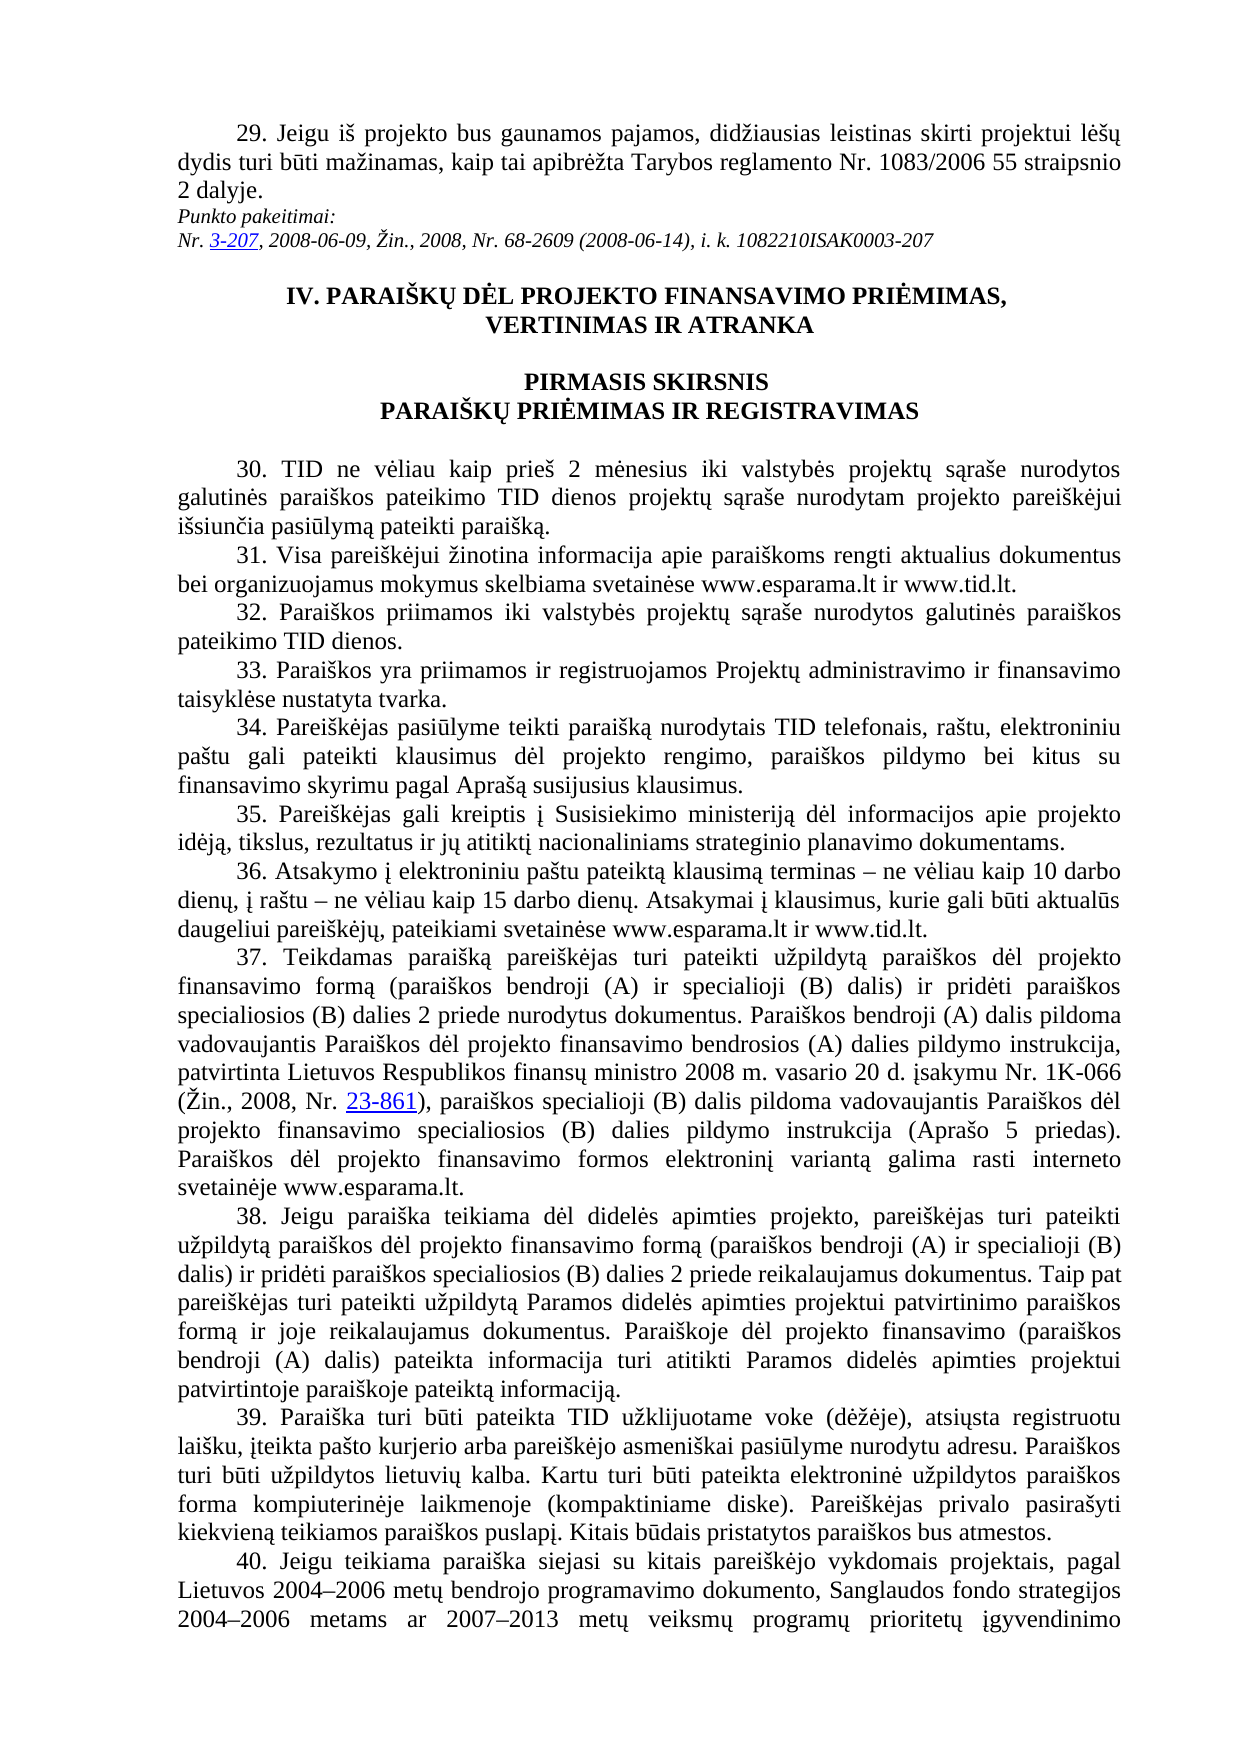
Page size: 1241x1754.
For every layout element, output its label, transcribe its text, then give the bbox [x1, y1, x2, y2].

text 33. Paraiškos yra priimamos ir registruojamos Projektų administravimo ir finansavimo taisyklėse nustatyta tvarka. [177, 655, 1122, 712]
text PIRMASIS SKIRSNIS [177, 367, 1122, 396]
text 39. Paraiška turi būti pateikta TID užklijuotame voke (dėžėje), atsiųsta registruotu laišku, įteikta pašto kurjerio arba pareiškėjo asmeniškai pasiūlyme nurodytu adresu. Paraiškos turi būti užpildytos lietuvių kalba. Kartu turi būti pateikta elektroninė užpildytos paraiškos forma kompiuterinėje laikmenoje (kompaktiniame diske). Pareiškėjas privalo pasirašyti kiekvieną teikiamos paraiškos puslapį. Kitais būdais pristatytos paraiškos bus atmestos. [177, 1402, 1122, 1546]
text 35. Pareiškėjas gali kreiptis į Susisiekimo ministeriją dėl informacijos apie projekto idėją, tikslus, rezultatus ir jų atitiktį nacionaliniams strateginio planavimo dokumentams. [177, 799, 1122, 856]
text 32. Paraiškos priimamos iki valstybės projektų sąraše nurodytos galutinės paraiškos pateikimo TID dienos. [177, 597, 1122, 655]
text IV. PARAIŠKŲ DĖL PROJEKTO FINANSAVIMO PRIĖMIMAS, VERTINIMAS IR ATRANKA [177, 281, 1122, 339]
text 36. Atsakymo į elektroniniu paštu pateiktą klausimą terminas – ne vėliau kaip 10 darbo dienų, į raštu – ne vėliau kaip 15 darbo dienų. Atsakymai į klausimus, kurie gali būti aktualūs daugeliui pareiškėjų, pateikiami svetainėse www.esparama.lt ir www.tid.lt. [177, 856, 1122, 942]
text PARAIŠKŲ PRIĖMIMAS IR REGISTRAVIMAS [177, 396, 1122, 425]
text 38. Jeigu paraiška teikiama dėl didelės apimties projekto, pareiškėjas turi pateikti užpildytą paraiškos dėl projekto finansavimo formą (paraiškos bendroji (A) ir specialioji (B) dalis) ir pridėti paraiškos specialiosios (B) dalies 2 priede reikalaujamus dokumentus. Taip pat pareiškėjas turi pateikti užpildytą Paramos didelės apimties projektui patvirtinimo paraiškos formą ir joje reikalaujamus dokumentus. Paraiškoje dėl projekto finansavimo (paraiškos bendroji (A) dalis) pateikta informacija turi atitikti Paramos didelės apimties projektui patvirtintoje paraiškoje pateiktą informaciją. [177, 1201, 1122, 1402]
text 34. Pareiškėjas pasiūlyme teikti paraišką nurodytais TID telefonais, raštu, elektroniniu paštu gali pateikti klausimus dėl projekto rengimo, paraiškos pildymo bei kitus su finansavimo skyrimu pagal Aprašą susijusius klausimus. [177, 712, 1122, 799]
text 29. Jeigu iš projekto bus gaunamos pajamos, didžiausias leistinas skirti projektui lėšų dydis turi būti mažinamas, kaip tai apibrėžta Tarybos reglamento Nr. 1083/2006 55 straipsnio 2 dalyje. [177, 118, 1122, 204]
text 40. Jeigu teikiama paraiška siejasi su kitais pareiškėjo vykdomais projektais, pagal Lietuvos 2004–2006 metų bendrojo programavimo dokumento, Sanglaudos fondo strategijos 2004–2006 metams ar 2007–2013 metų veiksmų programų prioritetų įgyvendinimo [177, 1546, 1122, 1632]
text 30. TID ne vėliau kaip prieš 2 mėnesius iki valstybės projektų sąraše nurodytos galutinės paraiškos pateikimo TID dienos projektų sąraše nurodytam projekto pareiškėjui išsiunčia pasiūlymą pateikti paraišką. [177, 454, 1122, 540]
text 37. Teikdamas paraišką pareiškėjas turi pateikti užpildytą paraiškos dėl projekto finansavimo formą (paraiškos bendroji (A) ir specialioji (B) dalis) ir pridėti paraiškos specialiosios (B) dalies 2 priede nurodytus dokumentus. Paraiškos bendroji (A) dalis pildoma vadovaujantis Paraiškos dėl projekto finansavimo bendrosios (A) dalies pildymo instrukcija, patvirtinta Lietuvos Respublikos finansų ministro 2008 m. vasario 20 d. įsakymu Nr. 1K-066 (Žin., 2008, Nr. 23-861), paraiškos specialioji (B) dalis pildoma vadovaujantis Paraiškos dėl projekto finansavimo specialiosios (B) dalies pildymo instrukcija (Aprašo 5 priedas). Paraiškos dėl projekto finansavimo formos elektroninį variantą galima rasti interneto svetainėje www.esparama.lt. [177, 942, 1122, 1201]
text 31. Visa pareiškėjui žinotina informacija apie paraiškoms rengti aktualius dokumentus bei organizuojamus mokymus skelbiama svetainėse www.esparama.lt ir www.tid.lt. [177, 540, 1122, 597]
text Nr. 3-207, 2008-06-09, Žin., 2008, Nr. 68-2609 (2008-06-14), i. k. 1082210ISAK0003-207 [177, 228, 1122, 252]
text Punkto pakeitimai: [177, 204, 1122, 228]
